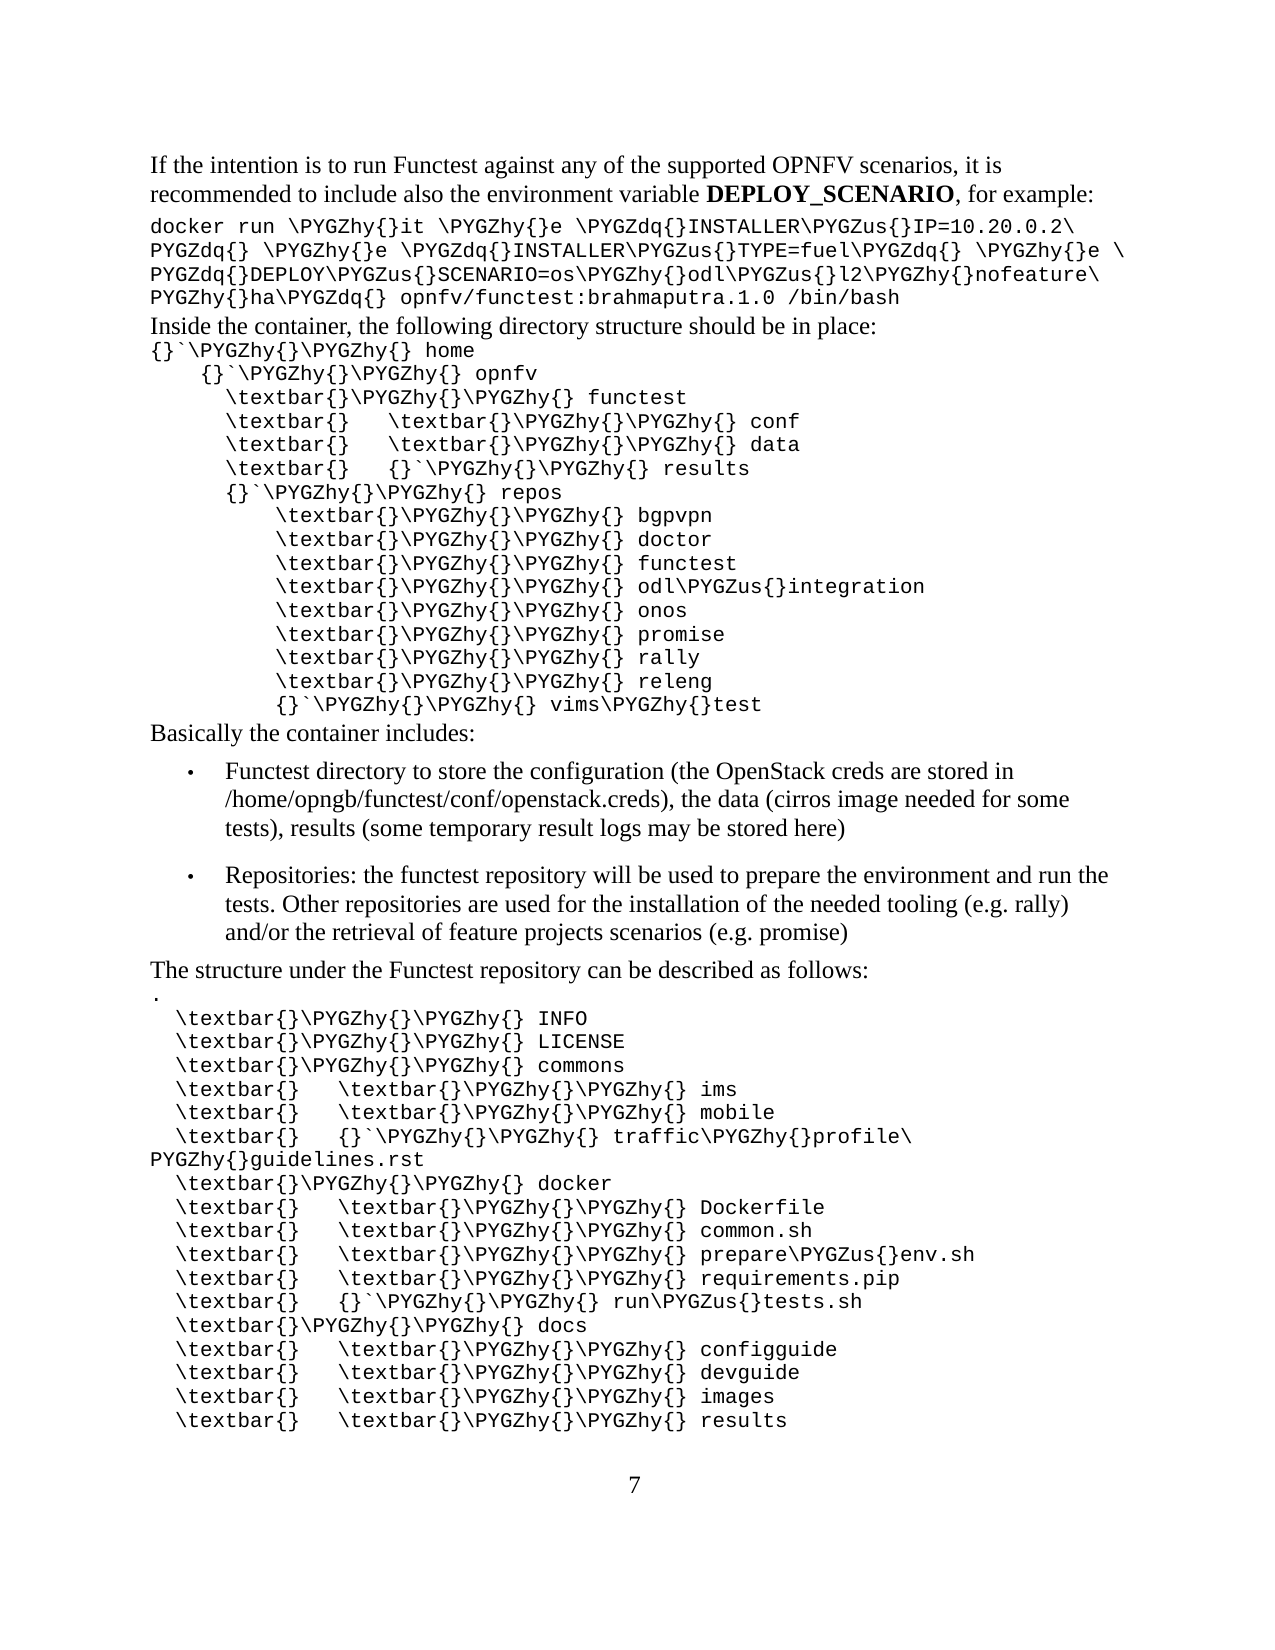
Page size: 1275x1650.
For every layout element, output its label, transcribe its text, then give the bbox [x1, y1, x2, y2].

text \textbar{}\PYGZhy{}\PYGZhy{} functest [150, 387, 1125, 411]
text \textbar{} \textbar{}\PYGZhy{}\PYGZhy{} devguide [150, 1362, 1125, 1386]
text {}`\PYGZhy{}\PYGZhy{} repos [150, 482, 1125, 505]
text \textbar{} {}`\PYGZhy{}\PYGZhy{} traffic\PYGZhy{}profile\PYGZhy{}guidelines.rst [150, 1126, 1125, 1173]
text \textbar{} \textbar{}\PYGZhy{}\PYGZhy{} data [150, 434, 1125, 458]
text \textbar{}\PYGZhy{}\PYGZhy{} promise [150, 623, 1125, 647]
text \textbar{}\PYGZhy{}\PYGZhy{} INFO [150, 1008, 1125, 1031]
text The structure under the Functest repository can be described as follows: [150, 955, 1125, 984]
text \textbar{}\PYGZhy{}\PYGZhy{} doctor [150, 529, 1125, 553]
text docker run \PYGZhy{}it \PYGZhy{}e \PYGZdq{}INSTALLER\PYGZus{}IP=10.20.0.2\PYGZdq{} \PYGZhy{}e \PYGZdq{}INSTALLER\PYGZus{}TYPE=fuel\PYGZdq{} \PYGZhy{}e \PYGZdq{}DEPLOY\PYGZus{}SCENARIO=os\PYGZhy{}odl\PYGZus{}l2\PYGZhy{}nofeature\PYGZhy{}ha\PYGZdq{} opnfv/functest:brahmaputra.1.0 /bin/bash [150, 216, 1125, 311]
text Basically the container includes: [150, 718, 1125, 747]
text \textbar{} \textbar{}\PYGZhy{}\PYGZhy{} results [150, 1409, 1125, 1433]
text . [150, 984, 1125, 1008]
text \textbar{} \textbar{}\PYGZhy{}\PYGZhy{} prepare\PYGZus{}env.sh [150, 1244, 1125, 1268]
text \textbar{}\PYGZhy{}\PYGZhy{} onos [150, 600, 1125, 623]
text \textbar{} \textbar{}\PYGZhy{}\PYGZhy{} mobile [150, 1102, 1125, 1126]
text {}`\PYGZhy{}\PYGZhy{} opnfv [150, 363, 1125, 387]
text {}`\PYGZhy{}\PYGZhy{} vims\PYGZhy{}test [150, 694, 1125, 718]
list Repositories: the functest repository will be used to prepare the environment and run the tests. Other repositories are used for the installation of the needed tooling (e.g. rally) and/or the retrieval of feature projects scenarios (e.g. promise) [187, 860, 1125, 946]
text If the intention is to run Functest against any of the supported OPNFV scenarios, it is recommended to include also the environment variable DEPLOY_SCENARIO, for example: [150, 150, 1125, 207]
list Functest directory to store the configuration (the OpenStack creds are stored in /home/opngb/functest/conf/openstack.creds), the data (cirros image needed for some tests), results (some temporary result logs may be stored here) [187, 756, 1125, 842]
text \textbar{} \textbar{}\PYGZhy{}\PYGZhy{} conf [150, 411, 1125, 434]
text {}`\PYGZhy{}\PYGZhy{} home [150, 340, 1125, 363]
text \textbar{} \textbar{}\PYGZhy{}\PYGZhy{} ims [150, 1078, 1125, 1102]
text \textbar{} \textbar{}\PYGZhy{}\PYGZhy{} requirements.pip [150, 1268, 1125, 1291]
text \textbar{}\PYGZhy{}\PYGZhy{} odl\PYGZus{}integration [150, 576, 1125, 600]
text \textbar{}\PYGZhy{}\PYGZhy{} functest [150, 553, 1125, 576]
text Inside the container, the following directory structure should be in place: [150, 311, 1125, 340]
text \textbar{} \textbar{}\PYGZhy{}\PYGZhy{} common.sh [150, 1220, 1125, 1244]
text \textbar{}\PYGZhy{}\PYGZhy{} commons [150, 1055, 1125, 1078]
text \textbar{} {}`\PYGZhy{}\PYGZhy{} run\PYGZus{}tests.sh [150, 1291, 1125, 1315]
text \textbar{} {}`\PYGZhy{}\PYGZhy{} results [150, 458, 1125, 482]
text \textbar{} \textbar{}\PYGZhy{}\PYGZhy{} Dockerfile [150, 1197, 1125, 1220]
text \textbar{} \textbar{}\PYGZhy{}\PYGZhy{} images [150, 1386, 1125, 1409]
text \textbar{}\PYGZhy{}\PYGZhy{} rally [150, 647, 1125, 671]
text \textbar{}\PYGZhy{}\PYGZhy{} docker [150, 1173, 1125, 1197]
text \textbar{} \textbar{}\PYGZhy{}\PYGZhy{} configguide [150, 1339, 1125, 1362]
text \textbar{}\PYGZhy{}\PYGZhy{} releng [150, 671, 1125, 694]
text \textbar{}\PYGZhy{}\PYGZhy{} bgpvpn [150, 505, 1125, 529]
text \textbar{}\PYGZhy{}\PYGZhy{} LICENSE [150, 1031, 1125, 1055]
text \textbar{}\PYGZhy{}\PYGZhy{} docs [150, 1315, 1125, 1339]
